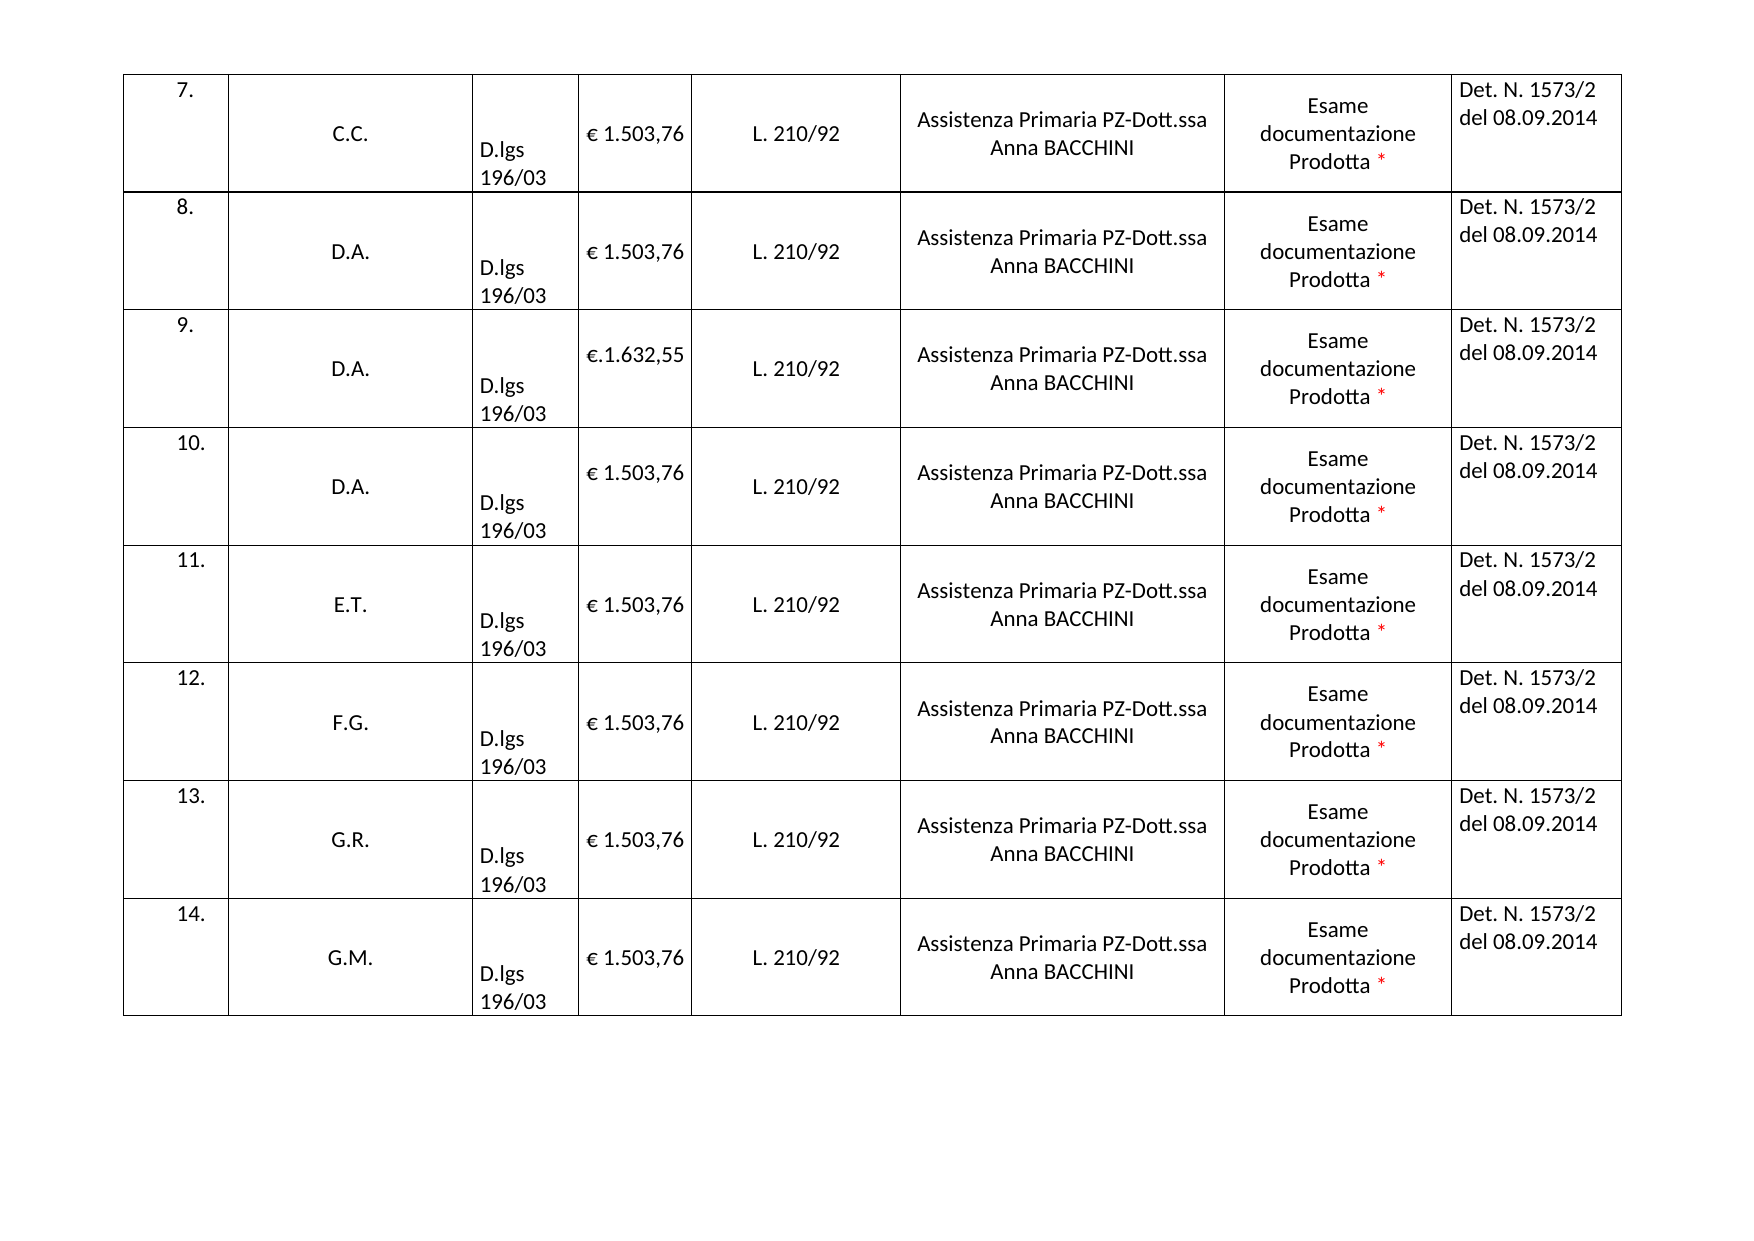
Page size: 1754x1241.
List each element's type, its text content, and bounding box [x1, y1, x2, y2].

table_cell Esame documentazione Prodotta * [1225, 899, 1451, 1015]
table_cell Det. N. 1573/2 del 08.09.2014 [1452, 663, 1621, 780]
table_cell D.A. [229, 428, 472, 544]
table_cell D.A. [229, 193, 472, 309]
table_cell G.R. [229, 781, 472, 898]
table_cell C.C. [229, 75, 472, 191]
table_cell D.lgs 196/03 [473, 781, 578, 898]
table_cell € 1.503,76 [579, 899, 691, 1015]
table_cell [124, 781, 228, 898]
table_cell D.lgs 196/03 [473, 193, 578, 309]
table_cell Det. N. 1573/2 del 08.09.2014 [1452, 899, 1621, 1015]
table_cell Assistenza Primaria PZ-Dott.ssa Anna BACCHINI [901, 546, 1224, 662]
table_cell € 1.503,76 [579, 428, 691, 544]
table_cell F.G. [229, 663, 472, 780]
table_cell Esame documentazione Prodotta * [1225, 781, 1451, 898]
table_cell €.1.632,55 [579, 310, 691, 427]
table_cell Assistenza Primaria PZ-Dott.ssa Anna BACCHINI [901, 663, 1224, 780]
table_cell E.T. [229, 546, 472, 662]
table_cell € 1.503,76 [579, 546, 691, 662]
table_cell Assistenza Primaria PZ-Dott.ssa Anna BACCHINI [901, 310, 1224, 427]
table_cell L. 210/92 [692, 781, 900, 898]
table_cell L. 210/92 [692, 899, 900, 1015]
table_cell [124, 75, 228, 191]
table_cell L. 210/92 [692, 663, 900, 780]
table_cell L. 210/92 [692, 310, 900, 427]
table_cell D.lgs 196/03 [473, 663, 578, 780]
table_cell Det. N. 1573/2 del 08.09.2014 [1452, 428, 1621, 544]
table_cell Det. N. 1573/2 del 08.09.2014 [1452, 75, 1621, 191]
table_cell [124, 899, 228, 1015]
table_cell Det. N. 1573/2 del 08.09.2014 [1452, 310, 1621, 427]
table_cell D.A. [229, 310, 472, 427]
table_cell Assistenza Primaria PZ-Dott.ssa Anna BACCHINI [901, 899, 1224, 1015]
table_cell Det. N. 1573/2 del 08.09.2014 [1452, 781, 1621, 898]
table_cell [124, 310, 228, 427]
table_cell Esame documentazione Prodotta * [1225, 310, 1451, 427]
table_cell € 1.503,76 [579, 663, 691, 780]
table_cell Assistenza Primaria PZ-Dott.ssa Anna BACCHINI [901, 428, 1224, 544]
table_cell Esame documentazione Prodotta * [1225, 546, 1451, 662]
table_cell L. 210/92 [692, 428, 900, 544]
table_cell D.lgs 196/03 [473, 899, 578, 1015]
table_cell Esame documentazione Prodotta * [1225, 428, 1451, 544]
table_cell Assistenza Primaria PZ-Dott.ssa Anna BACCHINI [901, 75, 1224, 191]
table_cell [124, 663, 228, 780]
table_cell Det. N. 1573/2 del 08.09.2014 [1452, 193, 1621, 309]
table_cell L. 210/92 [692, 546, 900, 662]
table_cell Assistenza Primaria PZ-Dott.ssa Anna BACCHINI [901, 193, 1224, 309]
table_cell € 1.503,76 [579, 75, 691, 191]
table_cell D.lgs 196/03 [473, 546, 578, 662]
table_cell G.M. [229, 899, 472, 1015]
table_cell L. 210/92 [692, 75, 900, 191]
table_cell D.lgs 196/03 [473, 75, 578, 191]
table_cell D.lgs 196/03 [473, 310, 578, 427]
table_cell Assistenza Primaria PZ-Dott.ssa Anna BACCHINI [901, 781, 1224, 898]
table_cell D.lgs 196/03 [473, 428, 578, 544]
table_cell Esame documentazione Prodotta * [1225, 193, 1451, 309]
table_cell € 1.503,76 [579, 193, 691, 309]
table_cell Esame documentazione Prodotta * [1225, 75, 1451, 191]
table_cell [124, 428, 228, 544]
table_cell [124, 193, 228, 309]
table_cell € 1.503,76 [579, 781, 691, 898]
table_cell Det. N. 1573/2 del 08.09.2014 [1452, 546, 1621, 662]
table_cell L. 210/92 [692, 193, 900, 309]
table_cell Esame documentazione Prodotta * [1225, 663, 1451, 780]
table_cell [124, 546, 228, 662]
